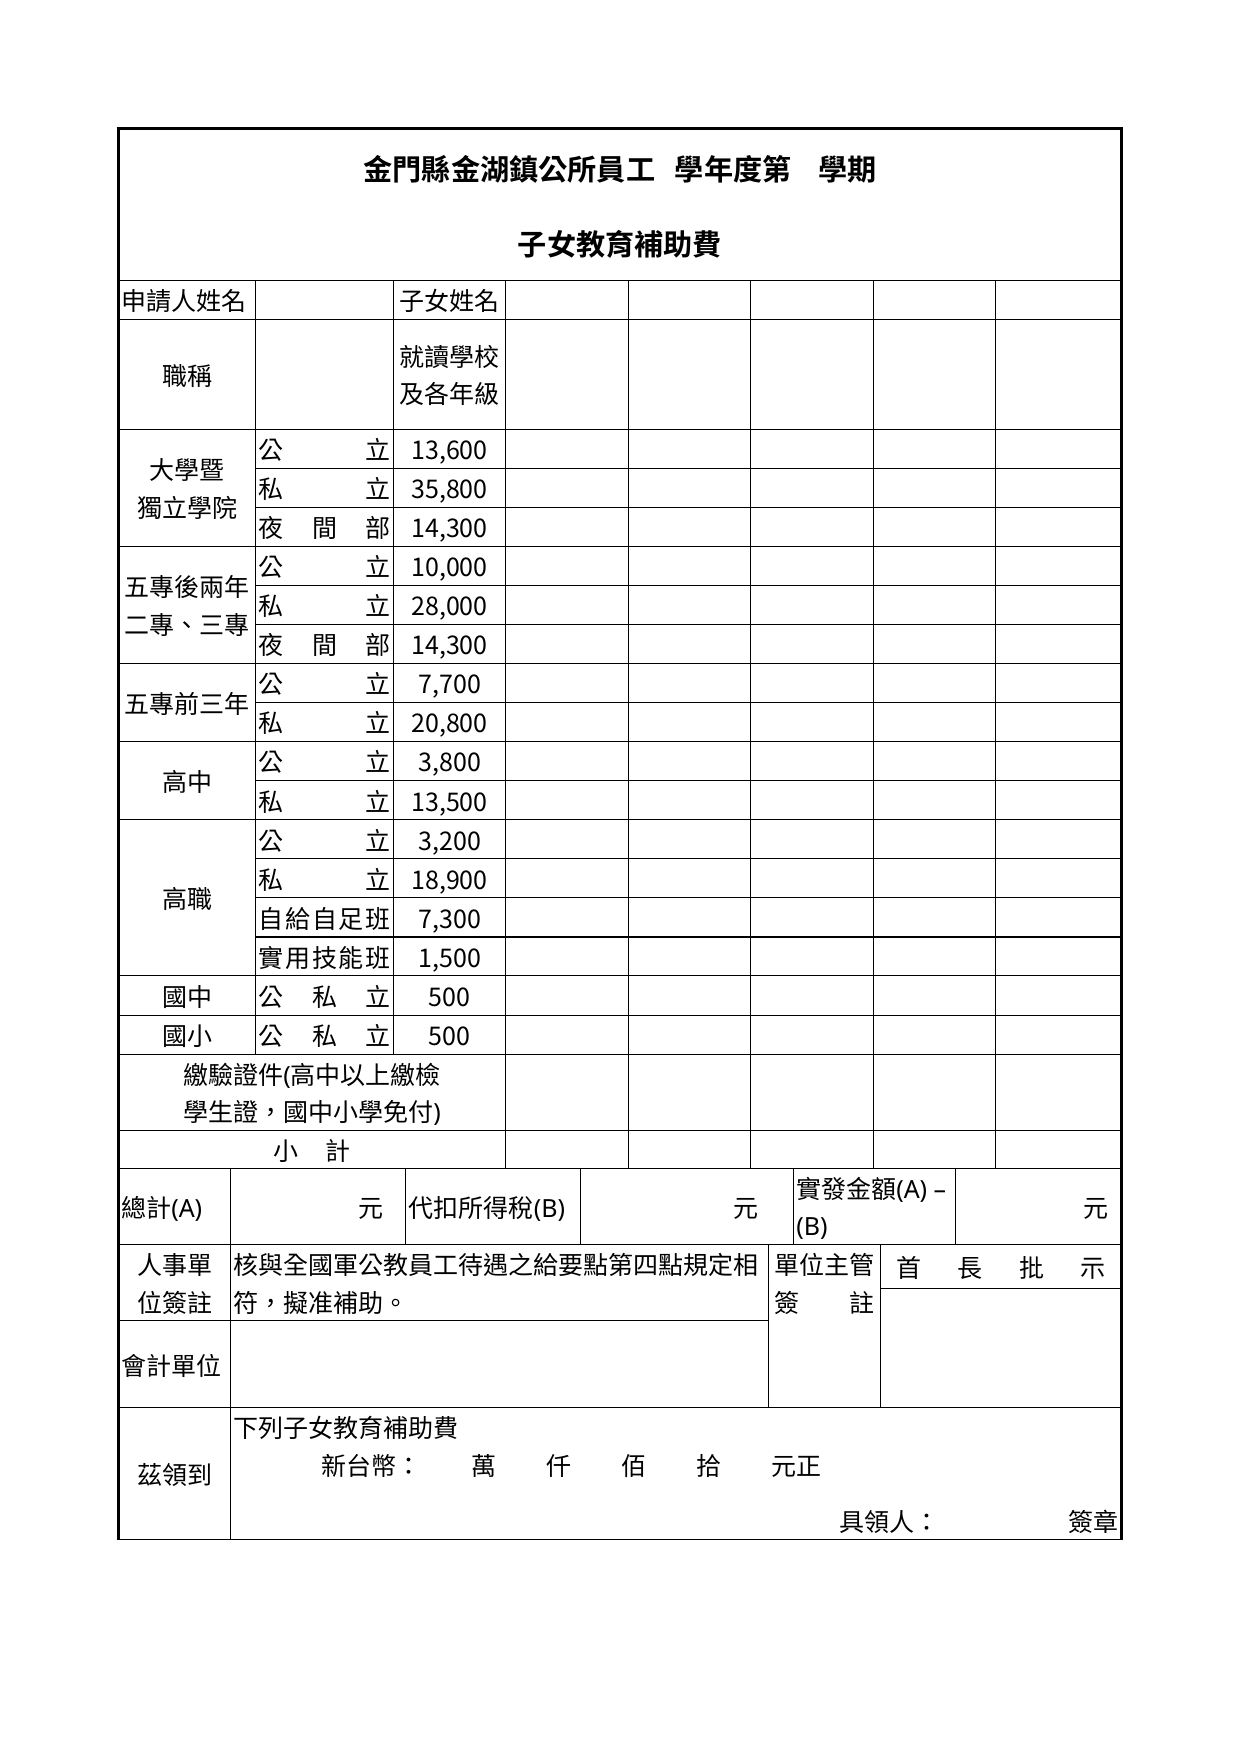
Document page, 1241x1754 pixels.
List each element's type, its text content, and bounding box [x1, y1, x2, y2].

table_cell [751, 703, 873, 741]
table_cell [751, 664, 873, 702]
table_cell 五專後兩年 二專、三專 [120, 547, 255, 663]
table_cell [506, 976, 628, 1014]
table_cell [506, 1131, 628, 1168]
table_cell 7,300 [394, 898, 505, 936]
table_cell 夜間部 [256, 508, 393, 546]
table_cell [996, 1055, 1120, 1129]
table_cell 私立 [256, 859, 393, 897]
table_cell [506, 430, 628, 468]
table_cell [506, 320, 628, 428]
table_cell 子女姓名 [394, 281, 505, 319]
table_cell 小 計 [120, 1131, 505, 1168]
table_cell [881, 1289, 1120, 1407]
table_cell [874, 625, 995, 663]
table_cell [256, 281, 393, 319]
table_cell 14,300 [394, 508, 505, 546]
table_cell 茲領到 [120, 1408, 230, 1539]
table_cell [506, 938, 628, 975]
table_cell [751, 625, 873, 663]
table_cell [996, 281, 1120, 319]
table_cell 10,000 [394, 547, 505, 585]
table_cell [874, 898, 995, 936]
table_cell [629, 976, 750, 1014]
table_cell [231, 1321, 768, 1407]
table_cell [874, 859, 995, 897]
table_cell 私立 [256, 703, 393, 741]
table_cell [751, 547, 873, 585]
table_cell [996, 547, 1120, 585]
table_cell [506, 703, 628, 741]
table_cell 28,000 [394, 586, 505, 624]
table_cell [506, 742, 628, 780]
table_cell 公立 [256, 742, 393, 780]
table_cell [506, 1016, 628, 1053]
table_cell [996, 508, 1120, 546]
table_cell [629, 508, 750, 546]
table_cell [874, 1055, 995, 1129]
table_cell 核與全國軍公教員工待遇之給要點第四點規定相符，擬准補助。 [231, 1245, 768, 1320]
table_cell [751, 976, 873, 1014]
table_cell 公立 [256, 820, 393, 858]
table_cell [874, 1131, 995, 1168]
table_cell [629, 547, 750, 585]
table_cell [629, 859, 750, 897]
table_cell 申請人姓名 [120, 281, 255, 319]
table_cell [996, 938, 1120, 975]
table_cell [874, 547, 995, 585]
table_cell 公 私 立 [256, 1016, 393, 1053]
table_header 金門縣金湖鎮公所員工 學年度第 學期 子女教育補助費 [120, 130, 1120, 280]
table_cell 夜間部 [256, 625, 393, 663]
table_cell 公立 [256, 430, 393, 468]
table_cell [506, 664, 628, 702]
table_cell 500 [394, 976, 505, 1014]
table_cell 代扣所得稅(B) [406, 1169, 580, 1244]
table_cell [506, 469, 628, 507]
table_cell [874, 664, 995, 702]
table_cell [996, 820, 1120, 858]
table_cell 高職 [120, 820, 255, 975]
table_cell [629, 320, 750, 428]
table_cell [874, 320, 995, 428]
table_cell [506, 781, 628, 819]
table_cell [751, 281, 873, 319]
table_cell [996, 664, 1120, 702]
table_cell 職稱 [120, 320, 255, 428]
table_cell 13,600 [394, 430, 505, 468]
table_cell [629, 664, 750, 702]
table_cell 繳驗證件(高中以上繳檢 學生證，國中小學免付) [120, 1055, 505, 1129]
table_cell [874, 781, 995, 819]
table_cell 元 [231, 1169, 405, 1244]
table_cell [751, 742, 873, 780]
table_cell 實用技能班 [256, 938, 393, 975]
table_cell 高中 [120, 742, 255, 819]
table_cell 公立 [256, 547, 393, 585]
table_cell [874, 820, 995, 858]
table_cell [506, 1055, 628, 1129]
table_cell 私立 [256, 781, 393, 819]
table_cell 35,800 [394, 469, 505, 507]
table_cell [751, 938, 873, 975]
table_cell [629, 625, 750, 663]
table_cell 18,900 [394, 859, 505, 897]
table_cell [874, 1016, 995, 1053]
table_cell [996, 976, 1120, 1014]
table_cell 3,200 [394, 820, 505, 858]
table_cell [629, 742, 750, 780]
table_cell [629, 1016, 750, 1053]
table_cell [629, 703, 750, 741]
table_cell 20,800 [394, 703, 505, 741]
table_cell [629, 430, 750, 468]
table_cell 就讀學校 及各年級 [394, 320, 505, 428]
table_cell [629, 898, 750, 936]
table_cell 會計單位 [120, 1321, 230, 1407]
table_cell [874, 703, 995, 741]
table_cell [629, 781, 750, 819]
table_cell 500 [394, 1016, 505, 1053]
table_cell 首長批示 [881, 1245, 1120, 1288]
table_cell 公 私 立 [256, 976, 393, 1014]
table_cell [751, 1016, 873, 1053]
table_cell 14,300 [394, 625, 505, 663]
table_cell [751, 859, 873, 897]
table_cell [506, 859, 628, 897]
table_cell 私立 [256, 469, 393, 507]
table_cell 單位主管 簽 註 [769, 1245, 880, 1407]
table_cell 1,500 [394, 938, 505, 975]
table_cell [751, 820, 873, 858]
table_cell [751, 1131, 873, 1168]
table_cell [506, 547, 628, 585]
table_cell [629, 586, 750, 624]
table_cell [506, 898, 628, 936]
table_cell [996, 859, 1120, 897]
table_cell 下列子女教育補助費 新台幣： 萬 仟 佰 拾 元正 具領人： 簽章 [231, 1408, 1120, 1539]
table_cell [506, 586, 628, 624]
table_cell [996, 320, 1120, 428]
table_cell [874, 430, 995, 468]
table_cell [874, 742, 995, 780]
table_cell 自給自足班 [256, 898, 393, 936]
table_cell 3,800 [394, 742, 505, 780]
table_cell [996, 1016, 1120, 1053]
table_cell [751, 1055, 873, 1129]
table_cell [996, 898, 1120, 936]
table_cell [751, 320, 873, 428]
table_cell [751, 469, 873, 507]
table_cell [629, 820, 750, 858]
table_cell 人事單 位簽註 [120, 1245, 230, 1320]
table_cell 公立 [256, 664, 393, 702]
table_cell [874, 976, 995, 1014]
table_cell [629, 938, 750, 975]
table_cell 國小 [120, 1016, 255, 1053]
table_cell [996, 1131, 1120, 1168]
table_cell 私立 [256, 586, 393, 624]
table_cell [874, 508, 995, 546]
table_cell [874, 586, 995, 624]
table_cell [629, 1055, 750, 1129]
table_cell [751, 430, 873, 468]
table_cell [256, 320, 393, 428]
table_cell [629, 281, 750, 319]
table_cell [751, 586, 873, 624]
table_cell [506, 508, 628, 546]
table_cell [996, 703, 1120, 741]
table_cell [751, 781, 873, 819]
table_cell [996, 586, 1120, 624]
table_cell 7,700 [394, 664, 505, 702]
table_cell [629, 1131, 750, 1168]
table_cell 元 [956, 1169, 1120, 1244]
table_cell [874, 469, 995, 507]
table_cell [874, 281, 995, 319]
table_cell 13,500 [394, 781, 505, 819]
table_cell [751, 898, 873, 936]
table_cell 實發金額(A) – (B) [794, 1169, 955, 1244]
table_cell [506, 625, 628, 663]
table_cell [506, 820, 628, 858]
table_cell [996, 469, 1120, 507]
table_cell 大學暨 獨立學院 [120, 430, 255, 546]
table_cell [874, 938, 995, 975]
table_cell [996, 742, 1120, 780]
table_cell 總計(A) [120, 1169, 230, 1244]
table_cell 元 [581, 1169, 793, 1244]
table_cell [751, 508, 873, 546]
table_cell [996, 430, 1120, 468]
table_cell [996, 625, 1120, 663]
table_cell 五專前三年 [120, 664, 255, 741]
table_cell [506, 281, 628, 319]
table_cell 國中 [120, 976, 255, 1014]
table_cell [629, 469, 750, 507]
table_cell [996, 781, 1120, 819]
